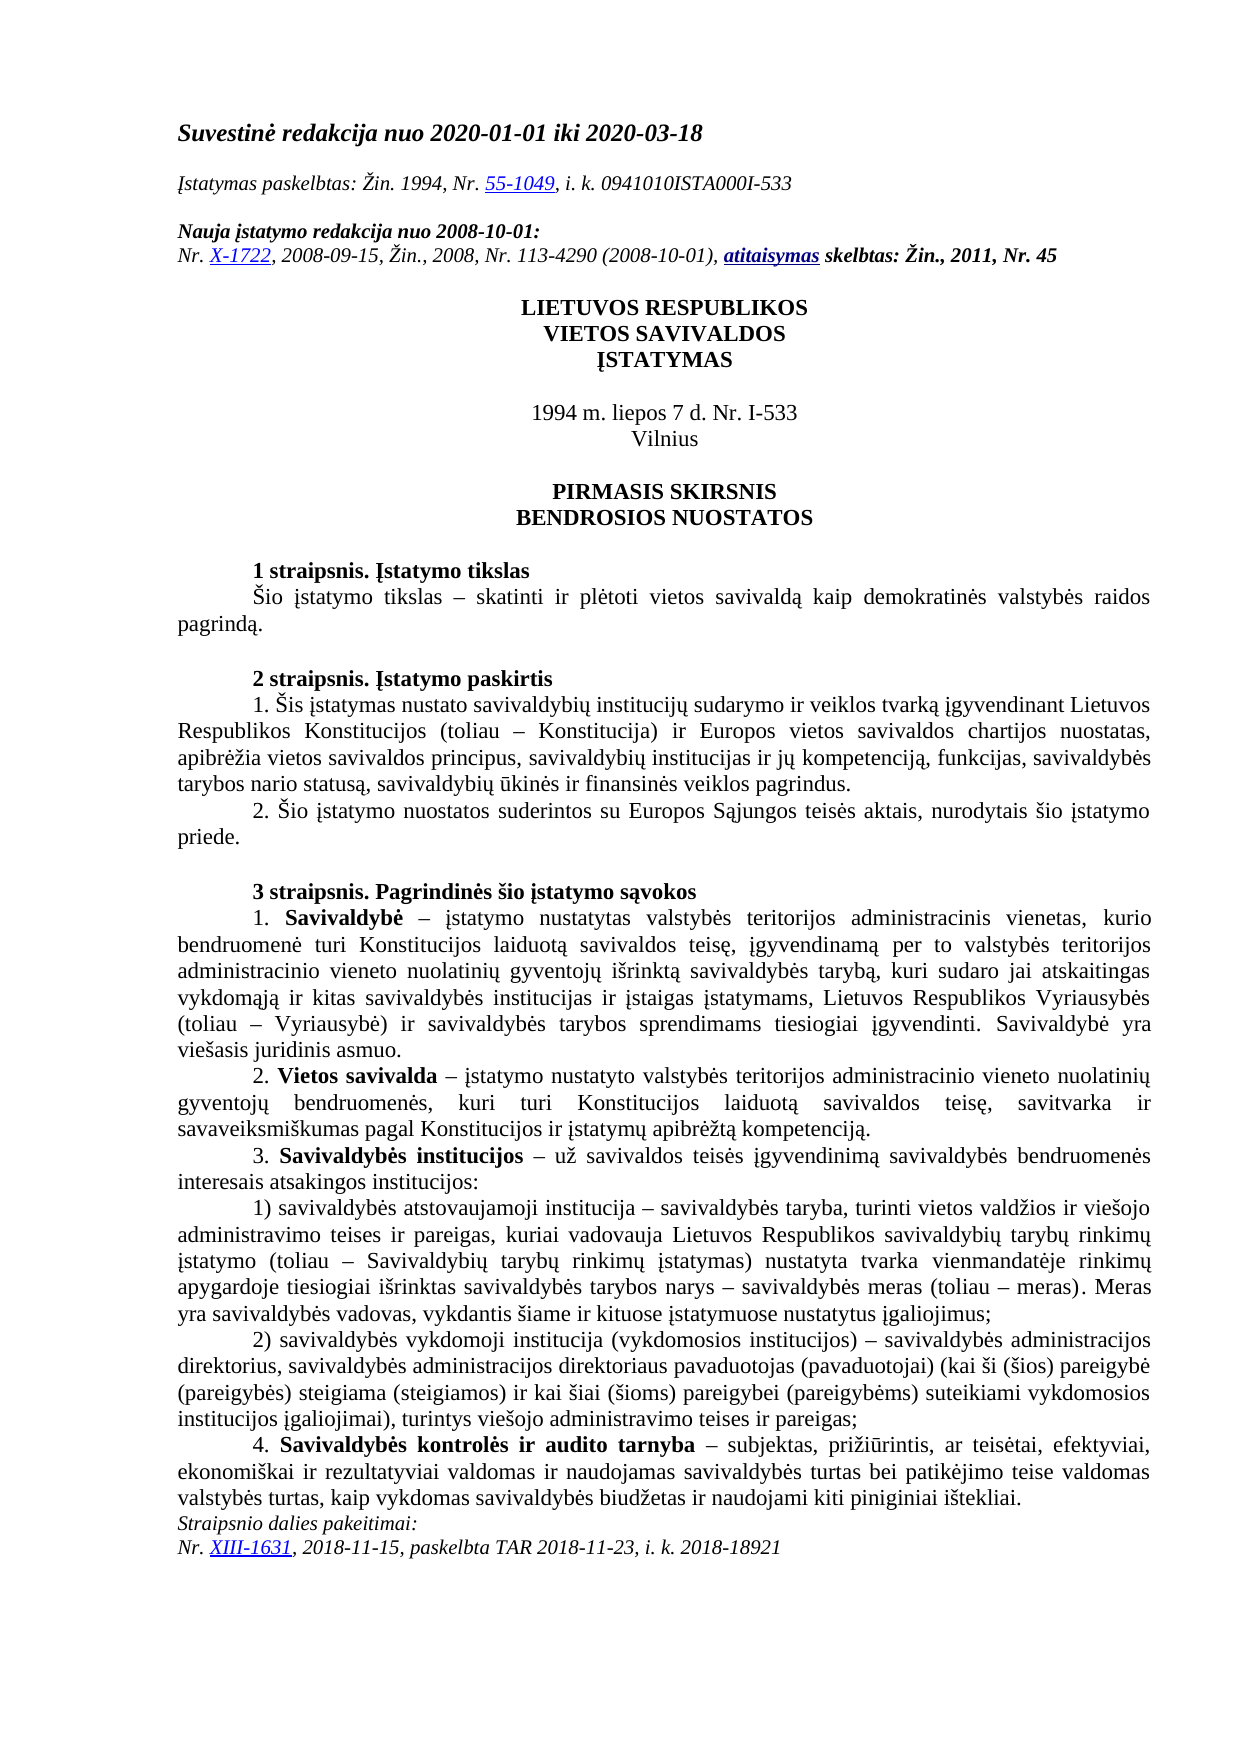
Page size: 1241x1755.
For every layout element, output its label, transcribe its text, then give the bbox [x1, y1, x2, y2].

text Nr. XIII-1631, 2018-11-15, paskelbta TAR 2018-11-23, i. k. 2018-18921 [177, 1535, 1152, 1559]
text 2. Vietos savivalda – įstatymo nustatyto valstybės teritorijos administracinio vieneto nuolatinių gyventojų bendruomenės, kuri turi Konstitucijos laiduotą savivaldos teisę, savitvarka ir savaveiksmiškumas pagal Konstitucijos ir įstatymų apibrėžtą kompetenciją. [177, 1063, 1152, 1142]
text 1994 m. liepos 7 d. Nr. I-533 [177, 399, 1152, 425]
text Šio įstatymo tikslas – skatinti ir plėtoti vietos savivaldą kaip demokratinės valstybės raidos pagrindą. [177, 583, 1152, 636]
text 4. Savivaldybės kontrolės ir audito tarnyba – subjektas, prižiūrintis, ar teisėtai, efektyviai, ekonomiškai ir rezultatyviai valdomas ir naudojamas savivaldybės turtas bei patikėjimo teise valdomas valstybės turtas, kaip vykdomas savivaldybės biudžetas ir naudojami kiti piniginiai ištekliai. [177, 1432, 1152, 1511]
text 1. Šis įstatymas nustato savivaldybių institucijų sudarymo ir veiklos tvarką įgyvendinant Lietuvos Respublikos Konstitucijos (toliau – Konstitucija) ir Europos vietos savivaldos chartijos nuostatas, apibrėžia vietos savivaldos principus, savivaldybių institucijas ir jų kompetenciją, funkcijas, savivaldybės tarybos nario statusą, savivaldybių ūkinės ir finansinės veiklos pagrindus. [177, 691, 1152, 797]
text VIETOS SAVIVALDOS [177, 320, 1152, 346]
text 1 straipsnis. Įstatymo tikslas [177, 557, 1152, 583]
text 2 straipsnis. Įstatymo paskirtis [177, 665, 1152, 691]
text 1) savivaldybės atstovaujamoji institucija – savivaldybės taryba, turinti vietos valdžios ir viešojo administravimo teises ir pareigas, kuriai vadovauja Lietuvos Respublikos savivaldybių tarybų rinkimų įstatymo (toliau – Savivaldybių tarybų rinkimų įstatymas) nustatyta tvarka vienmandatėje rinkimų apygardoje tiesiogiai išrinktas savivaldybės tarybos narys – savivaldybės meras (toliau – meras). Meras yra savivaldybės vadovas, vykdantis šiame ir kituose įstatymuose nustatytus įgaliojimus; [177, 1194, 1152, 1326]
text Straipsnio dalies pakeitimai: [177, 1511, 1152, 1535]
text LIETUVOS RESPUBLIKOS [177, 293, 1152, 320]
text Vilnius [177, 425, 1152, 452]
text 3 straipsnis. Pagrindinės šio įstatymo sąvokos [177, 878, 1152, 904]
text Nr. X-1722, 2008-09-15, Žin., 2008, Nr. 113-4290 (2008-10-01), atitaisymas skelbtas: Žin., 2011, Nr. 45 [177, 243, 1152, 267]
text 2) savivaldybės vykdomoji institucija (vykdomosios institucijos) – savivaldybės administracijos direktorius, savivaldybės administracijos direktoriaus pavaduotojas (pavaduotojai) (kai ši (šios) pareigybė (pareigybės) steigiama (steigiamos) ir kai šiai (šioms) pareigybei (pareigybėms) suteikiami vykdomosios institucijos įgaliojimai), turintys viešojo administravimo teises ir pareigas; [177, 1326, 1152, 1432]
text BENDROSIOS NUOSTATOS [177, 504, 1152, 531]
text 1. Savivaldybė – įstatymo nustatytas valstybės teritorijos administracinis vienetas, kurio bendruomenė turi Konstitucijos laiduotą savivaldos teisę, įgyvendinamą per to valstybės teritorijos administracinio vieneto nuolatinių gyventojų išrinktą savivaldybės tarybą, kuri sudaro jai atskaitingas vykdomąją ir kitas savivaldybės institucijas ir įstaigas įstatymams, Lietuvos Respublikos Vyriausybės (toliau – Vyriausybė) ir savivaldybės tarybos sprendimams tiesiogiai įgyvendinti. Savivaldybė yra viešasis juridinis asmuo. [177, 904, 1152, 1063]
text Įstatymas paskelbtas: Žin. 1994, Nr. 55-1049, i. k. 0941010ISTA000I-533 [177, 171, 1152, 195]
text PIRMASIS SKIRSNIS [177, 478, 1152, 504]
text ĮSTATYMAS [177, 346, 1152, 373]
text Nauja įstatymo redakcija nuo 2008-10-01: [177, 219, 1152, 243]
text 2. Šio įstatymo nuostatos suderintos su Europos Sąjungos teisės aktais, nurodytais šio įstatymo priede. [177, 797, 1152, 849]
text Suvestinė redakcija nuo 2020-01-01 iki 2020-03-18 [177, 118, 1152, 147]
text 3. Savivaldybės institucijos – už savivaldos teisės įgyvendinimą savivaldybės bendruomenės interesais atsakingos institucijos: [177, 1142, 1152, 1194]
